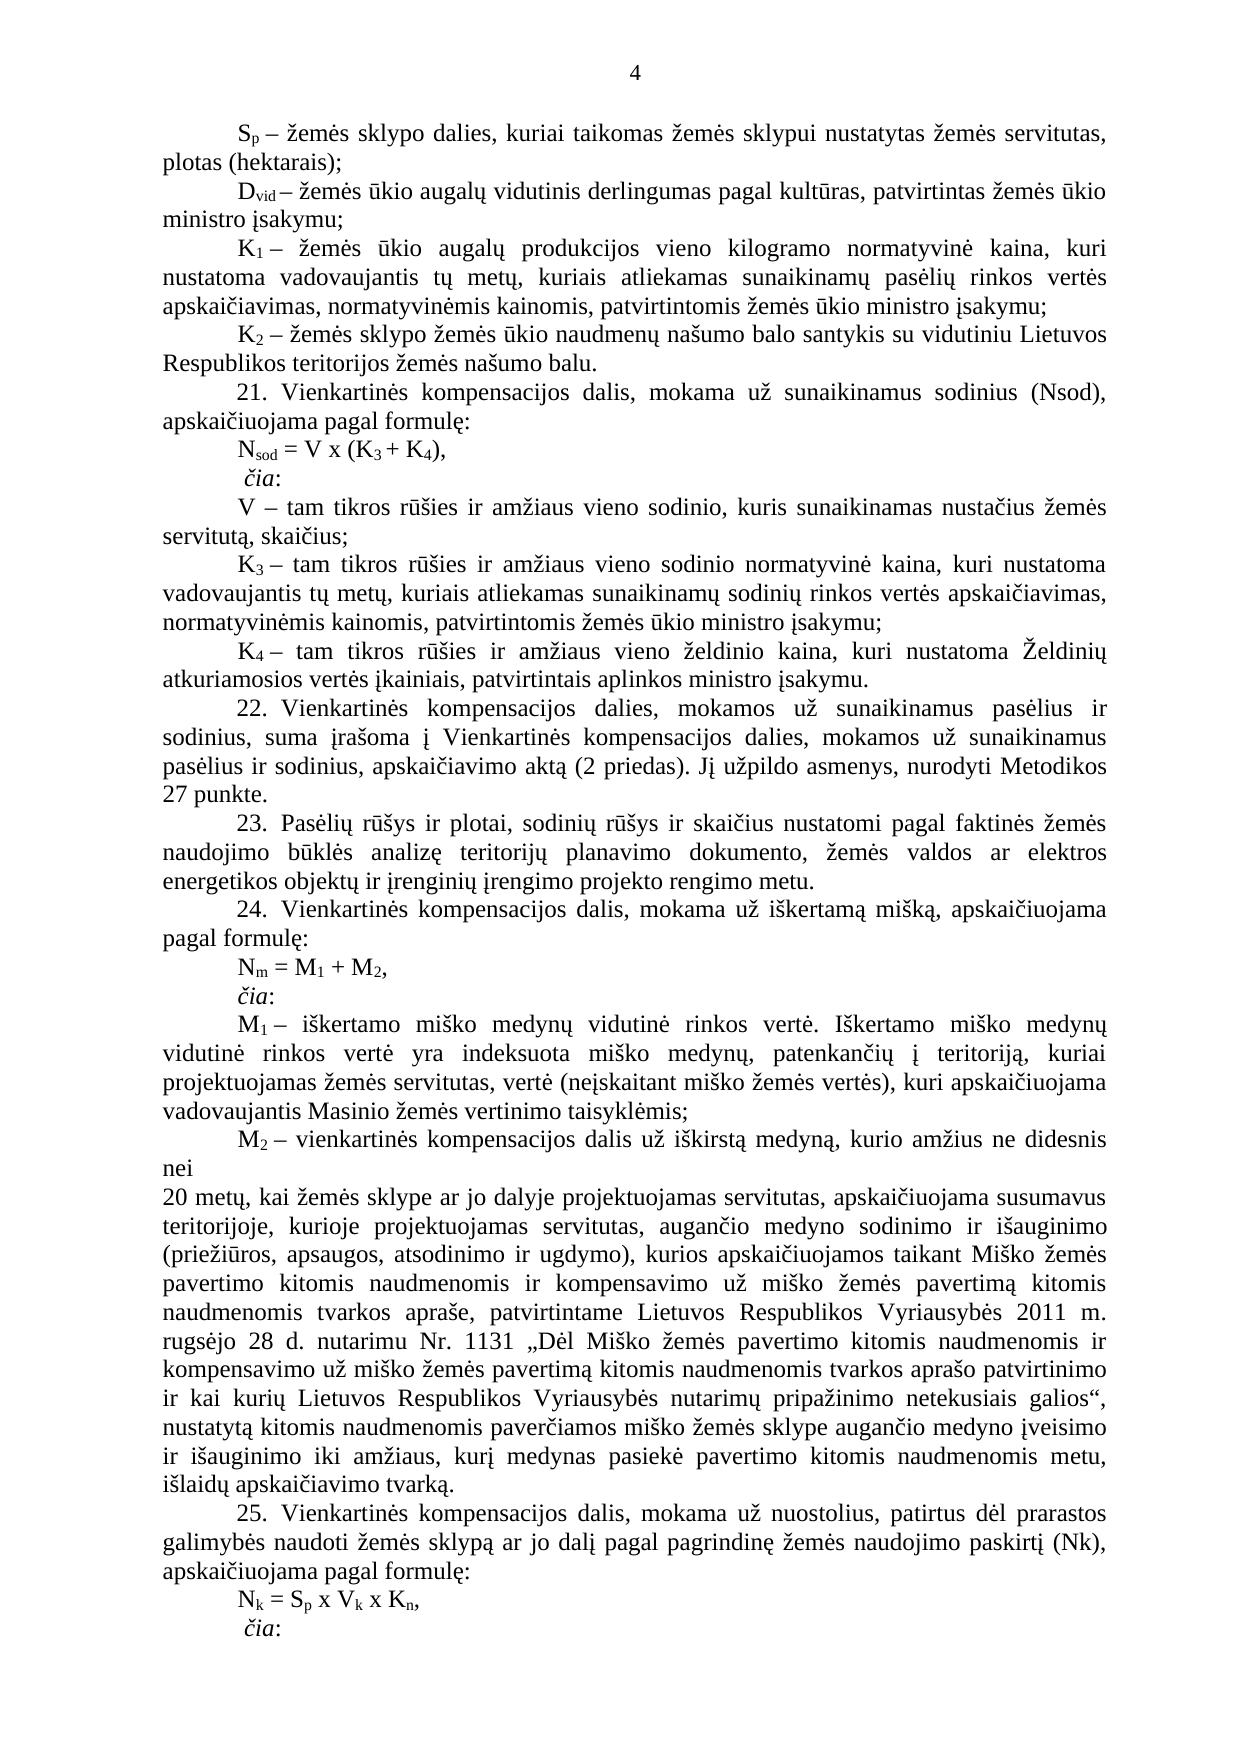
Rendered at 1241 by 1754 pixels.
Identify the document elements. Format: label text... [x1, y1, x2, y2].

text Nsod = V x (K3 + K4), [162, 434, 1107, 463]
text V – tam tikros rūšies ir amžiaus vieno sodinio, kuris sunaikinamas nustačius žemės servitutą, skaičius; [162, 492, 1107, 549]
text M1 – iškertamo miško medynų vidutinė rinkos vertė. Iškertamo miško medynų vidutinė rinkos vertė yra indeksuota miško medynų, patenkančių į teritoriją, kuriai projektuojamas žemės servitutas, vertė (neįskaitant miško žemės vertės), kuri apskaičiuojama vadovaujantis Masinio žemės vertinimo taisyklėmis; [162, 1009, 1107, 1124]
text čia: [162, 463, 1107, 492]
text K2 – žemės sklypo žemės ūkio naudmenų našumo balo santykis su vidutiniu Lietuvos Respublikos teritorijos žemės našumo balu. [162, 319, 1107, 377]
text 22. Vienkartinės kompensacijos dalies, mokamos už sunaikinamus pasėlius ir sodinius, suma įrašoma į Vienkartinės kompensacijos dalies, mokamos už sunaikinamus pasėlius ir sodinius, apskaičiavimo aktą (2 priedas). Jį užpildo asmenys, nurodyti Metodikos 27 punkte. [162, 693, 1107, 808]
text 25. Vienkartinės kompensacijos dalis, mokama už nuostolius, patirtus dėl prarastos galimybės naudoti žemės sklypą ar jo dalį pagal pagrindinę žemės naudojimo paskirtį (Nk), apskaičiuojama pagal formulę: [162, 1498, 1107, 1584]
text čia: [162, 981, 1107, 1009]
text čia: [162, 1613, 1107, 1642]
text Sp – žemės sklypo dalies, kuriai taikomas žemės sklypui nustatytas žemės servitutas, plotas (hektarais); [162, 118, 1107, 176]
text 21. Vienkartinės kompensacijos dalis, mokama už sunaikinamus sodinius (Nsod), apskaičiuojama pagal formulę: [162, 377, 1107, 434]
text K1 – žemės ūkio augalų produkcijos vieno kilogramo normatyvinė kaina, kuri nustatoma vadovaujantis tų metų, kuriais atliekamas sunaikinamų pasėlių rinkos vertės apskaičiavimas, normatyvinėmis kainomis, patvirtintomis žemės ūkio ministro įsakymu; [162, 233, 1107, 319]
text 23. Pasėlių rūšys ir plotai, sodinių rūšys ir skaičius nustatomi pagal faktinės žemės naudojimo būklės analizę teritorijų planavimo dokumento, žemės valdos ar elektros energetikos objektų ir įrenginių įrengimo projekto rengimo metu. [162, 808, 1107, 894]
text Nm = M1 + M2, [162, 952, 1107, 981]
text Dvid – žemės ūkio augalų vidutinis derlingumas pagal kultūras, patvirtintas žemės ūkio ministro įsakymu; [162, 176, 1107, 233]
text K4 – tam tikros rūšies ir amžiaus vieno želdinio kaina, kuri nustatoma Želdinių atkuriamosios vertės įkainiais, patvirtintais aplinkos ministro įsakymu. [162, 636, 1107, 693]
text M2 – vienkartinės kompensacijos dalis už iškirstą medyną, kurio amžius ne didesnis nei 20 metų, kai žemės sklype ar jo dalyje projektuojamas servitutas, apskaičiuojama susumavus teritorijoje, kurioje projektuojamas servitutas, augančio medyno sodinimo ir išauginimo (priežiūros, apsaugos, atsodinimo ir ugdymo), kurios apskaičiuojamos taikant Miško žemės pavertimo kitomis naudmenomis ir kompensavimo už miško žemės pavertimą kitomis naudmenomis tvarkos apraše, patvirtintame Lietuvos Respublikos Vyriausybės 2011 m. rugsėjo 28 d. nutarimu Nr. 1131 „Dėl Miško žemės pavertimo kitomis naudmenomis ir kompensavimo už miško žemės pavertimą kitomis naudmenomis tvarkos aprašo patvirtinimo ir kai kurių Lietuvos Respublikos Vyriausybės nutarimų pripažinimo netekusiais galios“, nustatytą kitomis naudmenomis paverčiamos miško žemės sklype augančio medyno įveisimo ir išauginimo iki amžiaus, kurį medynas pasiekė pavertimo kitomis naudmenomis metu, išlaidų apskaičiavimo tvarką. [162, 1124, 1107, 1498]
text Nk = Sp x Vk x Kn, [162, 1584, 1107, 1613]
text 24. Vienkartinės kompensacijos dalis, mokama už iškertamą mišką, apskaičiuojama pagal formulę: [162, 894, 1107, 952]
text K3 – tam tikros rūšies ir amžiaus vieno sodinio normatyvinė kaina, kuri nustatoma vadovaujantis tų metų, kuriais atliekamas sunaikinamų sodinių rinkos vertės apskaičiavimas, normatyvinėmis kainomis, patvirtintomis žemės ūkio ministro įsakymu; [162, 549, 1107, 636]
